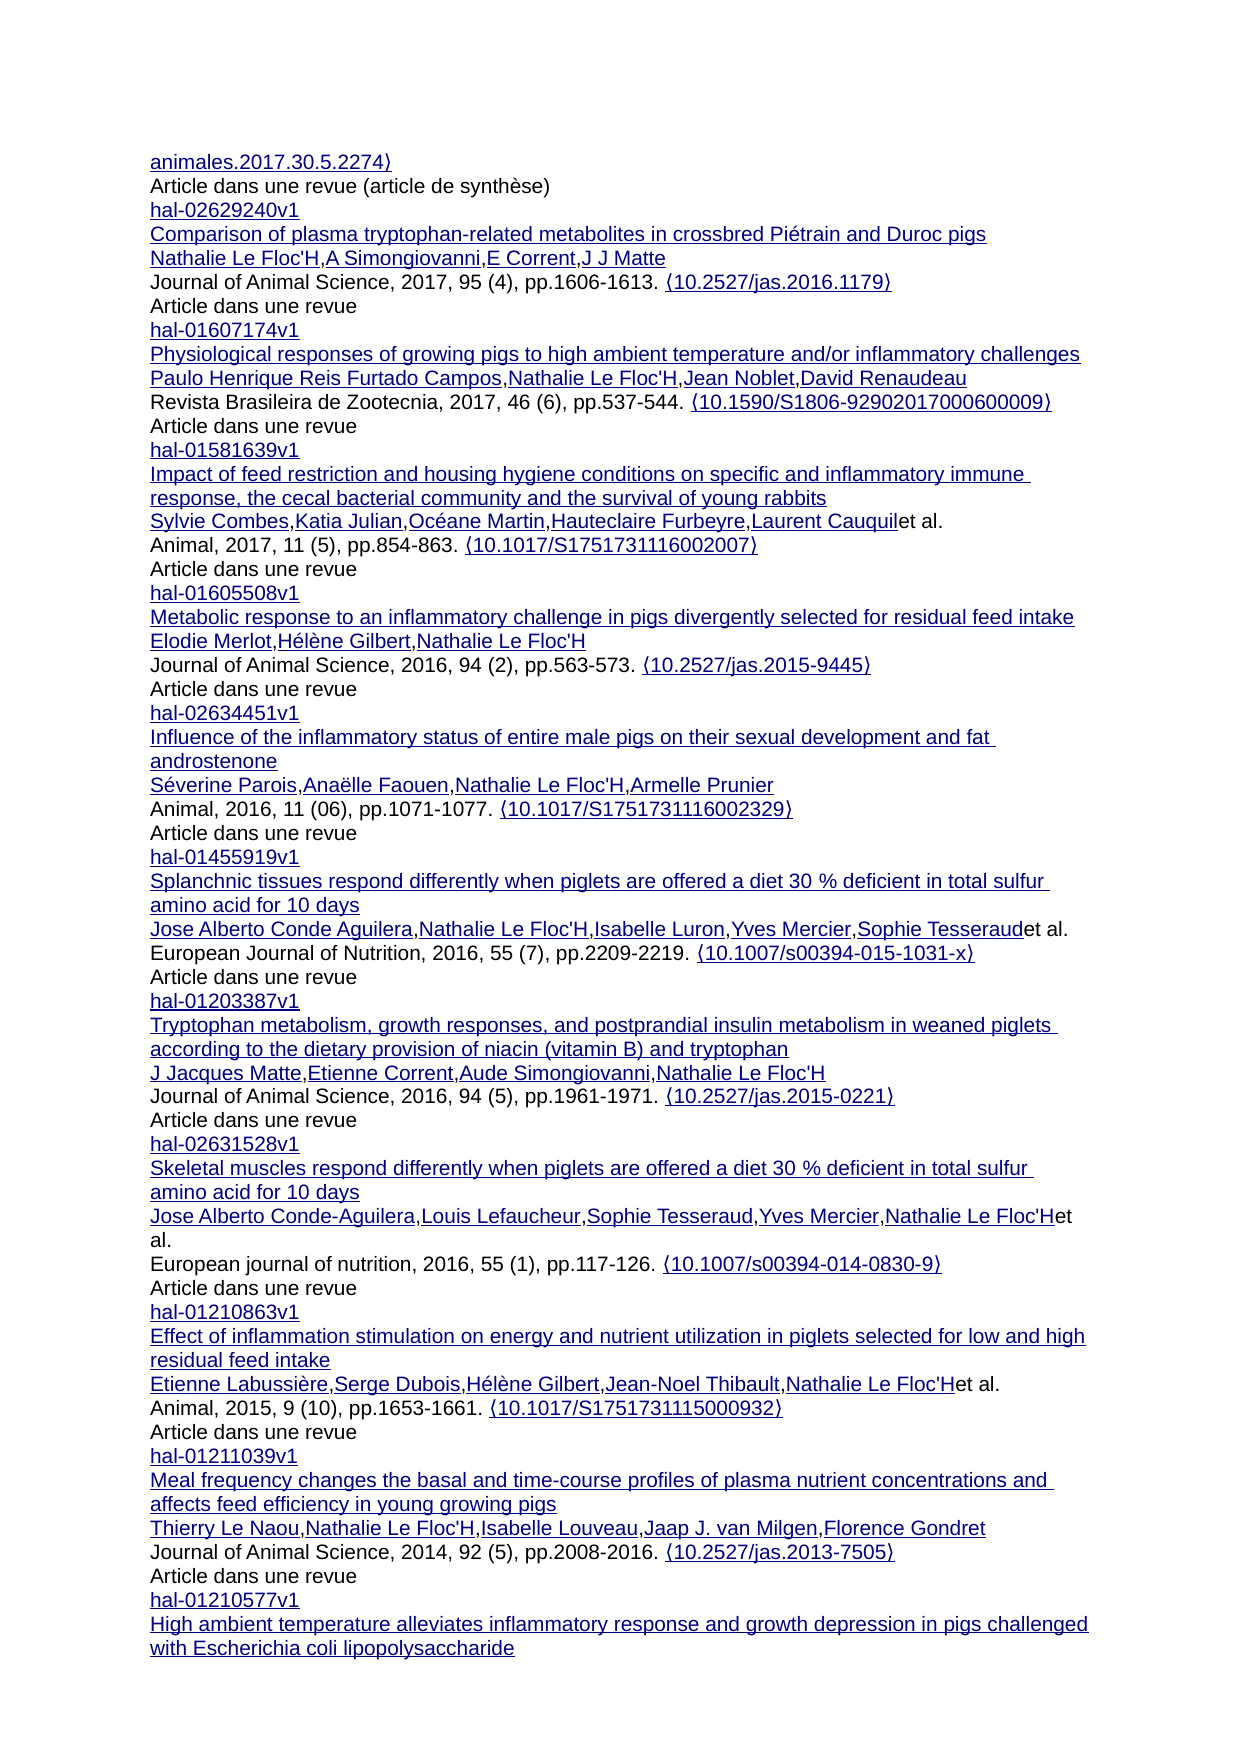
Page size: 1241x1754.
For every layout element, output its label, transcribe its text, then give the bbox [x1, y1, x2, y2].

table_cell animales.2017.30.5.2274⟩ Article dans une revue (article de synthèse) hal-02629240v1 [150, 150, 1090, 222]
table_cell Impact of feed restriction and housing hygiene conditions on specific and inflammatory immune response, the cecal bacterial community and the survival of young rabbits Sylvie Combes,Katia Julian,Océane Martin,Hauteclaire Furbeyre,Laurent Cauquilet al. Animal, 2017, 11 (5), pp.854-863. ⟨10.1017/S1751731116002007⟩ Article dans une revue hal-01605508v1 [150, 461, 1090, 605]
table_cell Splanchnic tissues respond differently when piglets are offered a diet 30 % deficient in total sulfur amino acid for 10 days Jose Alberto Conde Aguilera,Nathalie Le Floc'H,Isabelle Luron,Yves Mercier,Sophie Tesseraudet al. European Journal of Nutrition, 2016, 55 (7), pp.2209-2219. ⟨10.1007/s00394-015-1031-x⟩ Article dans une revue hal-01203387v1 [150, 869, 1090, 1012]
table_cell Physiological responses of growing pigs to high ambient temperature and/or inflammatory challenges Paulo Henrique Reis Furtado Campos,Nathalie Le Floc'H,Jean Noblet,David Renaudeau Revista Brasileira de Zootecnia, 2017, 46 (6), pp.537-544. ⟨10.1590/S1806-92902017000600009⟩ Article dans une revue hal-01581639v1 [150, 342, 1090, 461]
table_cell Skeletal muscles respond differently when piglets are offered a diet 30 % deficient in total sulfur amino acid for 10 days Jose Alberto Conde-Aguilera,Louis Lefaucheur,Sophie Tesseraud,Yves Mercier,Nathalie Le Floc'Het al. European journal of nutrition, 2016, 55 (1), pp.117-126. ⟨10.1007/s00394-014-0830-9⟩ Article dans une revue hal-01210863v1 [150, 1156, 1090, 1324]
table_cell Influence of the inflammatory status of entire male pigs on their sexual development and fat androstenone Séverine Parois,Anaëlle Faouen,Nathalie Le Floc'H,Armelle Prunier Animal, 2016, 11 (06), pp.1071-1077. ⟨10.1017/S1751731116002329⟩ Article dans une revue hal-01455919v1 [150, 725, 1090, 869]
table_cell Meal frequency changes the basal and time-course profiles of plasma nutrient concentrations and affects feed efficiency in young growing pigs Thierry Le Naou,Nathalie Le Floc'H,Isabelle Louveau,Jaap J. van Milgen,Florence Gondret Journal of Animal Science, 2014, 92 (5), pp.2008-2016. ⟨10.2527/jas.2013-7505⟩ Article dans une revue hal-01210577v1 [150, 1468, 1090, 1611]
table_cell High ambient temperature alleviates inflammatory response and growth depression in pigs challenged with Escherichia coli lipopolysaccharide [150, 1611, 1090, 1659]
table_cell Effect of inﬂammation stimulation on energy and nutrient utilization in piglets selected for low and high residual feed intake Etienne Labussière,Serge Dubois,Hélène Gilbert,Jean-Noel Thibault,Nathalie Le Floc'Het al. Animal, 2015, 9 (10), pp.1653-1661. ⟨10.1017/S1751731115000932⟩ Article dans une revue hal-01211039v1 [150, 1324, 1090, 1468]
table_cell Metabolic response to an inflammatory challenge in pigs divergently selected for residual feed intake Elodie Merlot,Hélène Gilbert,Nathalie Le Floc'H Journal of Animal Science, 2016, 94 (2), pp.563-573. ⟨10.2527/jas.2015-9445⟩ Article dans une revue hal-02634451v1 [150, 605, 1090, 725]
table_cell Tryptophan metabolism, growth responses, and postprandial insulin metabolism in weaned piglets according to the dietary provision of niacin (vitamin B) and tryptophan J Jacques Matte,Etienne Corrent,Aude Simongiovanni,Nathalie Le Floc'H Journal of Animal Science, 2016, 94 (5), pp.1961-1971. ⟨10.2527/jas.2015-0221⟩ Article dans une revue hal-02631528v1 [150, 1013, 1090, 1156]
table_cell Comparison of plasma tryptophan-related metabolites in crossbred Piétrain and Duroc pigs Nathalie Le Floc'H,A Simongiovanni,E Corrent,J J Matte Journal of Animal Science, 2017, 95 (4), pp.1606-1613. ⟨10.2527/jas.2016.1179⟩ Article dans une revue hal-01607174v1 [150, 222, 1090, 342]
